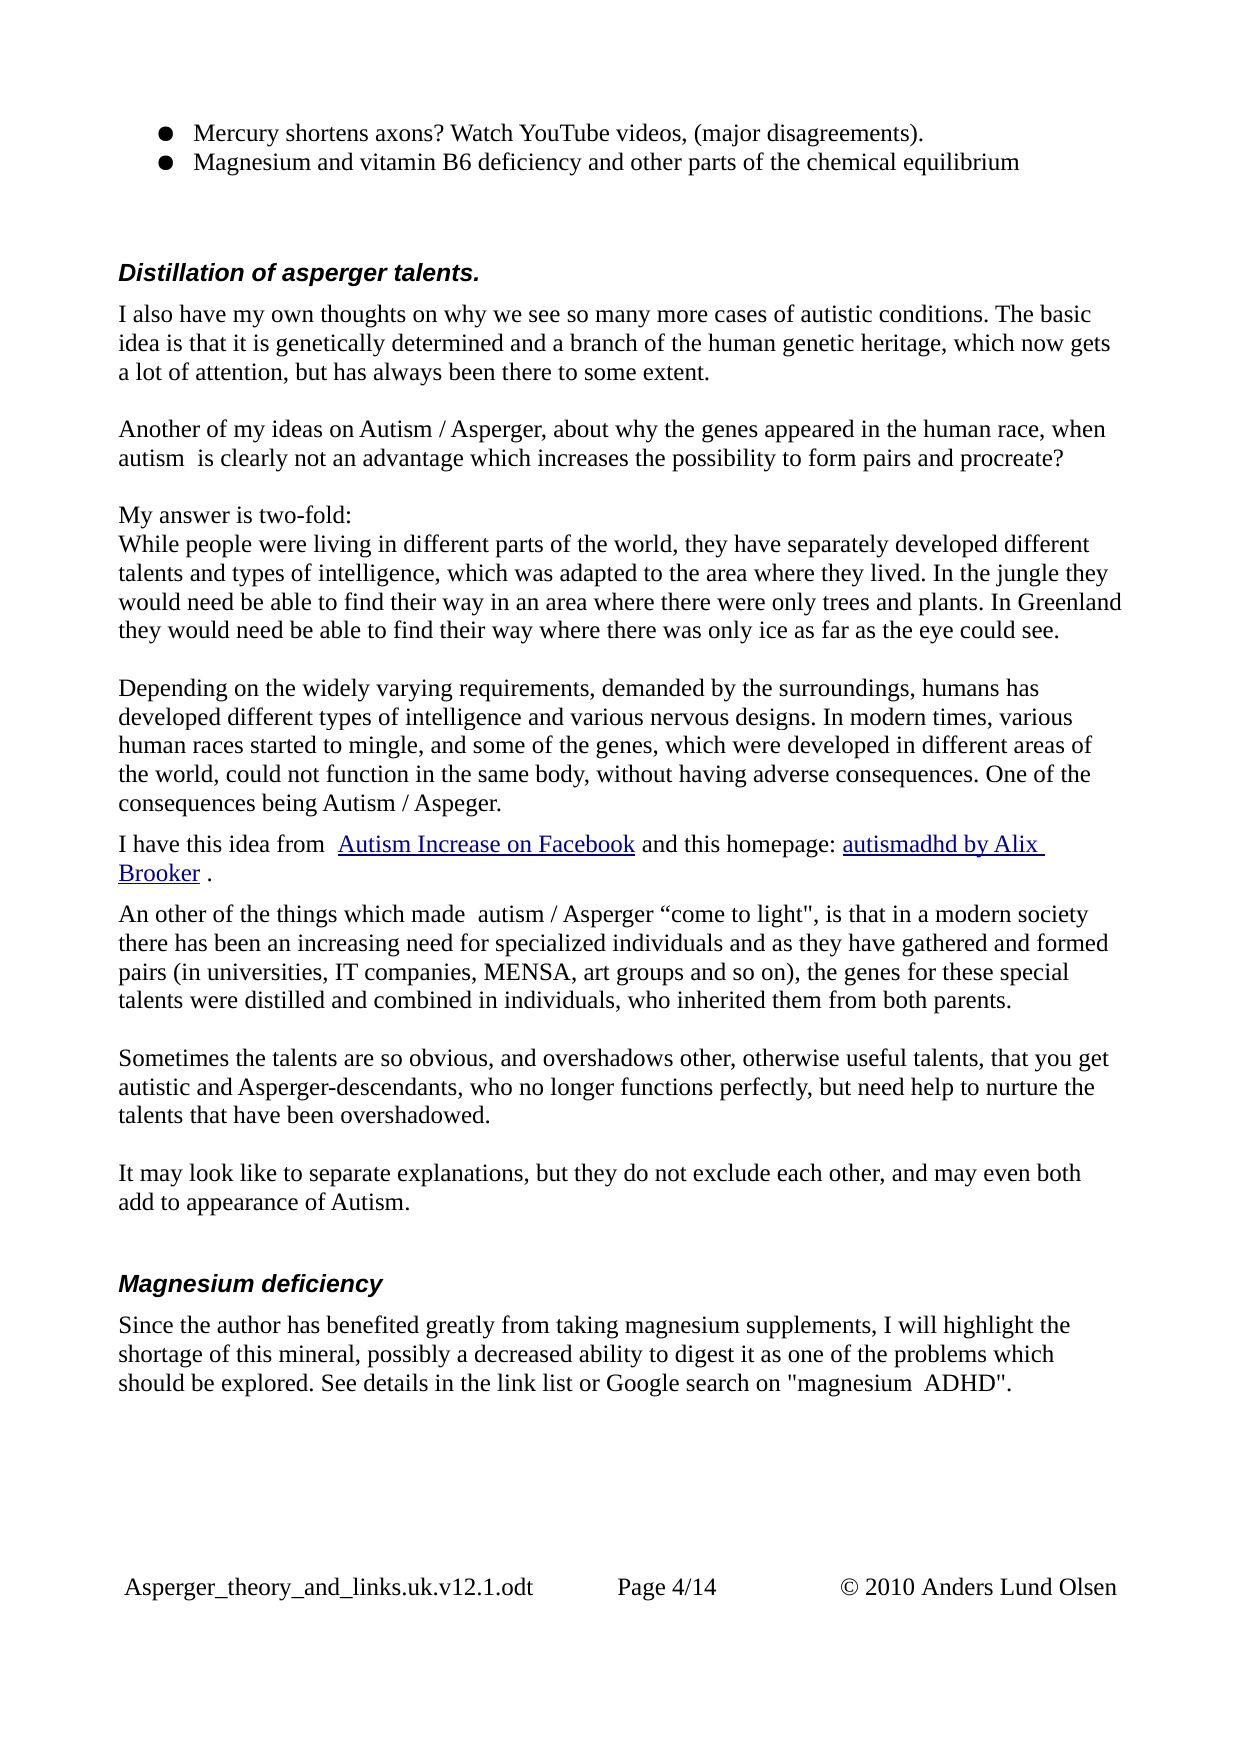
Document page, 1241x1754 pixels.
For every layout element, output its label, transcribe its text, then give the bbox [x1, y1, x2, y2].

list Magnesium and vitamin B6 deficiency and other parts of the chemical equilibrium [156, 147, 1122, 176]
subtitle Magnesium deficiency [118, 1269, 1122, 1298]
text While people were living in different parts of the world, they have separately developed different talents and types of intelligence, which was adapted to the area where they lived. In the jungle they would need be able to find their way in an area where there were only trees and plants. In Greenland they would need be able to find their way where there was only ice as far as the eye could see. [118, 529, 1122, 644]
text It may look like to separate explanations, but they do not exclude each other, and may even both add to appearance of Autism. [118, 1158, 1122, 1215]
subtitle Distillation of asperger talents. [118, 258, 1122, 287]
text Sometimes the talents are so obvious, and overshadows other, otherwise useful talents, that you get autistic and Asperger-descendants, who no longer functions perfectly, but need help to nurture the talents that have been overshadowed. [118, 1043, 1122, 1129]
text Since the author has benefited greatly from taking magnesium supplements, I will highlight the shortage of this mineral, possibly a decreased ability to digest it as one of the problems which should be explored. See details in the link list or Google search on "magnesium ADHD". [118, 1310, 1122, 1396]
text An other of the things which made autism / Asperger “come to light", is that in a modern society there has been an increasing need for specialized individuals and as they have gathered and formed pairs (in universities, IT companies, MENSA, art groups and so on), the genes for these special talents were distilled and combined in individuals, who inherited them from both parents. [118, 899, 1122, 1014]
text Depending on the widely varying requirements, demanded by the surroundings, humans has developed different types of intelligence and various nervous designs. In modern times, various human races started to mingle, and some of the genes, which were developed in different areas of the world, could not function in the same body, without having adverse consequences. One of the consequences being Autism / Aspeger. [118, 673, 1122, 817]
text Another of my ideas on Autism / Asperger, about why the genes appeared in the human race, when autism is clearly not an advantage which increases the possibility to form pairs and procreate? [118, 414, 1122, 472]
text I have this idea from Autism Increase on Facebook and this homepage: autismadhd by Alix Brooker . [118, 829, 1122, 887]
text My answer is two-fold: [118, 472, 1122, 529]
list Mercury shortens axons? Watch YouTube videos, (major disagreements). [156, 118, 1122, 147]
text I also have my own thoughts on why we see so many more cases of autistic conditions. The basic idea is that it is genetically determined and a branch of the human genetic heritage, which now gets a lot of attention, but has always been there to some extent. [118, 299, 1122, 385]
